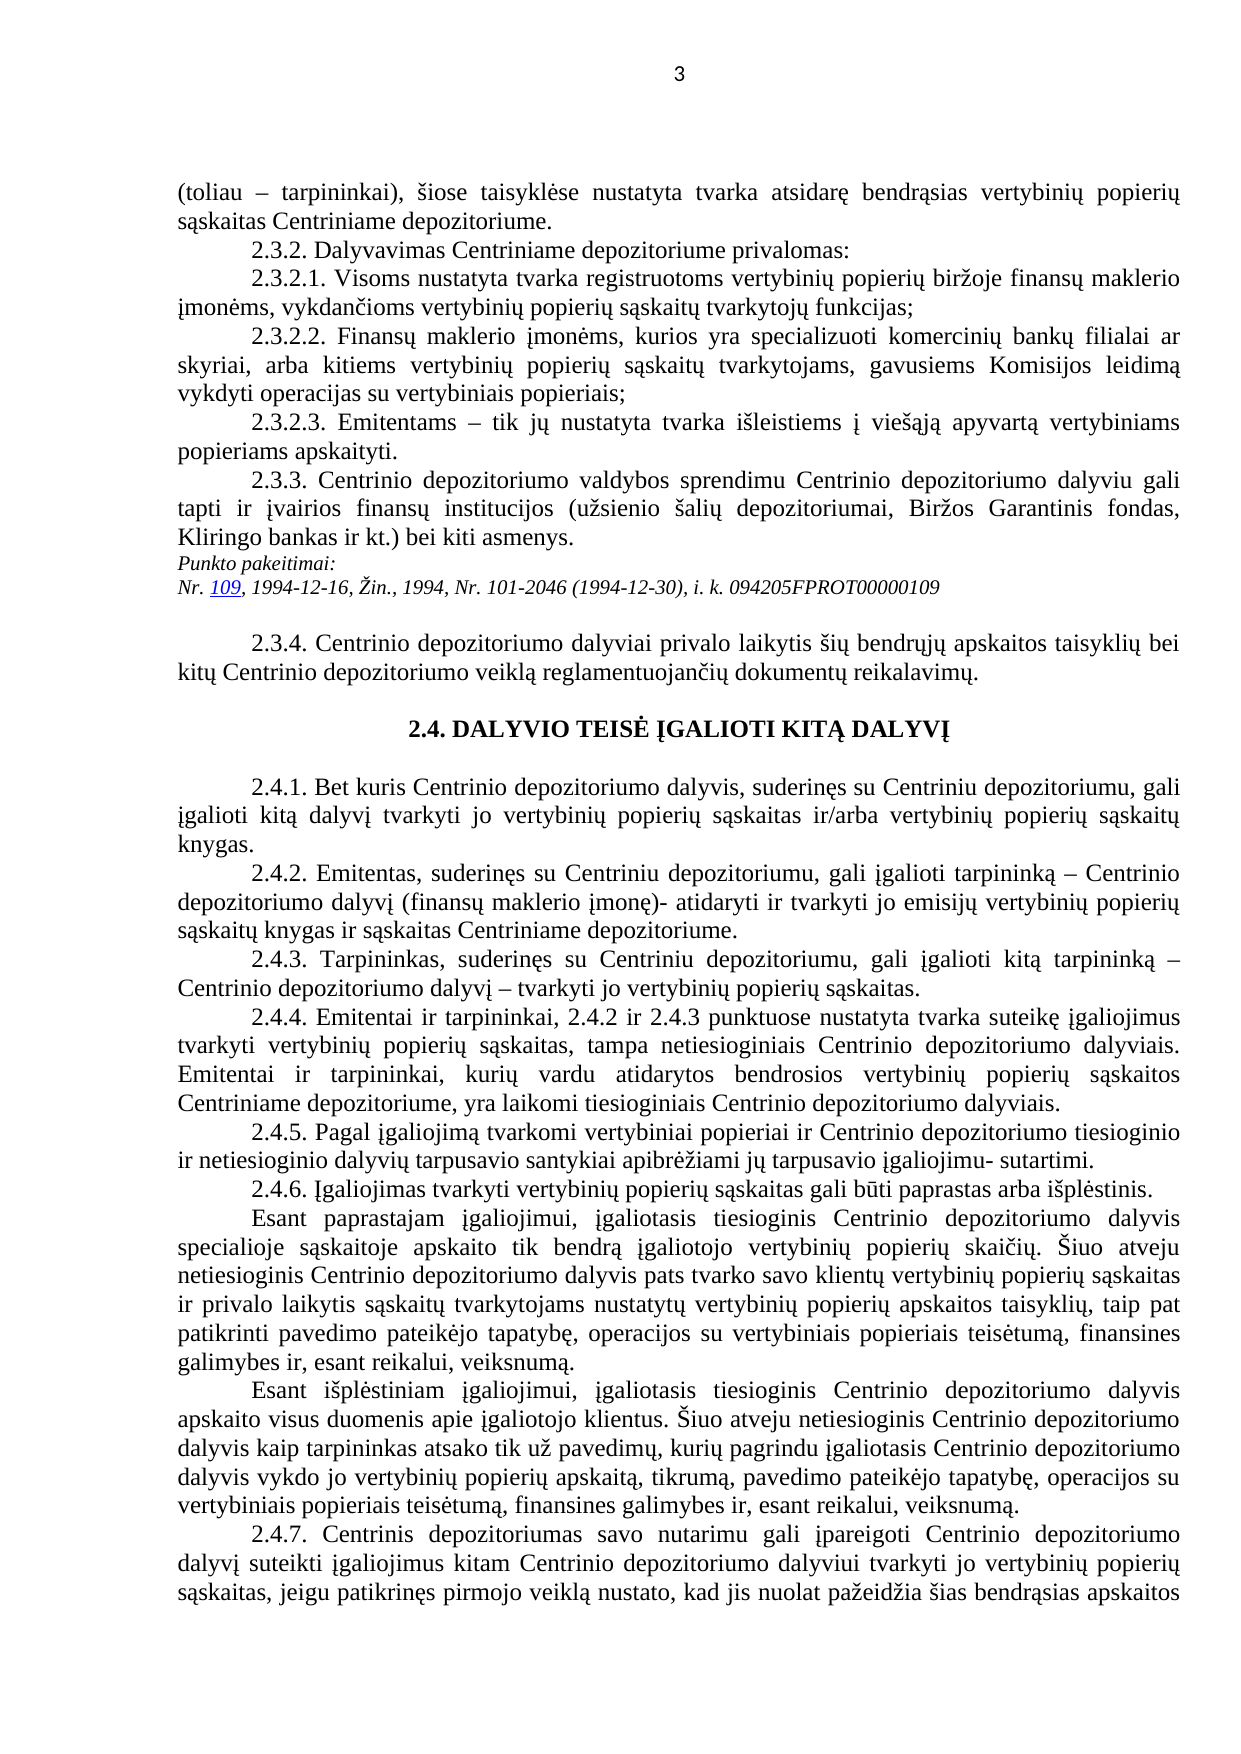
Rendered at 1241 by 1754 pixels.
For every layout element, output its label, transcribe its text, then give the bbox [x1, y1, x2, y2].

text 2.3.2. Dalyvavimas Centriniame depozitoriume privalomas: [177, 235, 1181, 263]
text Punkto pakeitimai: [177, 551, 1181, 575]
text 2.4.5. Pagal įgaliojimą tvarkomi vertybiniai popieriai ir Centrinio depozitoriumo tiesioginio ir netiesioginio dalyvių tarpusavio santykiai apibrėžiami jų tarpusavio įgaliojimu- sutartimi. [177, 1117, 1181, 1174]
text 2.3.2.3. Emitentams – tik jų nustatyta tvarka išleistiems į viešąją apyvartą vertybiniams popieriams apskaityti. [177, 407, 1181, 465]
text 2.4.1. Bet kuris Centrinio depozitoriumo dalyvis, suderinęs su Centriniu depozitoriumu, gali įgalioti kitą dalyvį tvarkyti jo vertybinių popierių sąskaitas ir/arba vertybinių popierių sąskaitų knygas. [177, 772, 1181, 858]
text 2.3.2.1. Visoms nustatyta tvarka registruotoms vertybinių popierių biržoje finansų maklerio įmonėms, vykdančioms vertybinių popierių sąskaitų tvarkytojų funkcijas; [177, 263, 1181, 321]
text 2.4. DALYVIO TEISĖ ĮGALIOTI KITĄ DALYVĮ [177, 714, 1181, 743]
text 2.3.3. Centrinio depozitoriumo valdybos sprendimu Centrinio depozitoriumo dalyviu gali tapti ir įvairios finansų institucijos (užsienio šalių depozitoriumai, Biržos Garantinis fondas, Kliringo bankas ir kt.) bei kiti asmenys. [177, 465, 1181, 551]
text 2.4.2. Emitentas, suderinęs su Centriniu depozitoriumu, gali įgalioti tarpininką – Centrinio depozitoriumo dalyvį (finansų maklerio įmonę)- atidaryti ir tvarkyti jo emisijų vertybinių popierių sąskaitų knygas ir sąskaitas Centriniame depozitoriume. [177, 858, 1181, 944]
text Esant išplėstiniam įgaliojimui, įgaliotasis tiesioginis Centrinio depozitoriumo dalyvis apskaito visus duomenis apie įgaliotojo klientus. Šiuo atveju netiesioginis Centrinio depozitoriumo dalyvis kaip tarpininkas atsako tik už pavedimų, kurių pagrindu įgaliotasis Centrinio depozitoriumo dalyvis vykdo jo vertybinių popierių apskaitą, tikrumą, pavedimo pateikėjo tapatybę, operacijos su vertybiniais popieriais teisėtumą, finansines galimybes ir, esant reikalui, veiksnumą. [177, 1375, 1181, 1519]
text Esant paprastajam įgaliojimui, įgaliotasis tiesioginis Centrinio depozitoriumo dalyvis specialioje sąskaitoje apskaito tik bendrą įgaliotojo vertybinių popierių skaičių. Šiuo atveju netiesioginis Centrinio depozitoriumo dalyvis pats tvarko savo klientų vertybinių popierių sąskaitas ir privalo laikytis sąskaitų tvarkytojams nustatytų vertybinių popierių apskaitos taisyklių, taip pat patikrinti pavedimo pateikėjo tapatybę, operacijos su vertybiniais popieriais teisėtumą, finansines galimybes ir, esant reikalui, veiksnumą. [177, 1203, 1181, 1375]
text Nr. 109, 1994-12-16, Žin., 1994, Nr. 101-2046 (1994-12-30), i. k. 094205FPROT00000109 [177, 575, 1181, 599]
text (toliau – tarpininkai), šiose taisyklėse nustatyta tvarka atsidarę bendrąsias vertybinių popierių sąskaitas Centriniame depozitoriume. [177, 177, 1181, 235]
text 2.3.4. Centrinio depozitoriumo dalyviai privalo laikytis šių bendrųjų apskaitos taisyklių bei kitų Centrinio depozitoriumo veiklą reglamentuojančių dokumentų reikalavimų. [177, 628, 1181, 685]
text 2.4.6. Įgaliojimas tvarkyti vertybinių popierių sąskaitas gali būti paprastas arba išplėstinis. [177, 1174, 1181, 1203]
text 2.4.7. Centrinis depozitoriumas savo nutarimu gali įpareigoti Centrinio depozitoriumo dalyvį suteikti įgaliojimus kitam Centrinio depozitoriumo dalyviui tvarkyti jo vertybinių popierių sąskaitas, jeigu patikrinęs pirmojo veiklą nustato, kad jis nuolat pažeidžia šias bendrąsias apskaitos [177, 1519, 1181, 1605]
text 2.3.2.2. Finansų maklerio įmonėms, kurios yra specializuoti komercinių bankų filialai ar skyriai, arba kitiems vertybinių popierių sąskaitų tvarkytojams, gavusiems Komisijos leidimą vykdyti operacijas su vertybiniais popieriais; [177, 321, 1181, 407]
text 2.4.3. Tarpininkas, suderinęs su Centriniu depozitoriumu, gali įgalioti kitą tarpininką – Centrinio depozitoriumo dalyvį – tvarkyti jo vertybinių popierių sąskaitas. [177, 944, 1181, 1002]
text 2.4.4. Emitentai ir tarpininkai, 2.4.2 ir 2.4.3 punktuose nustatyta tvarka suteikę įgaliojimus tvarkyti vertybinių popierių sąskaitas, tampa netiesioginiais Centrinio depozitoriumo dalyviais. Emitentai ir tarpininkai, kurių vardu atidarytos bendrosios vertybinių popierių sąskaitos Centriniame depozitoriume, yra laikomi tiesioginiais Centrinio depozitoriumo dalyviais. [177, 1002, 1181, 1117]
